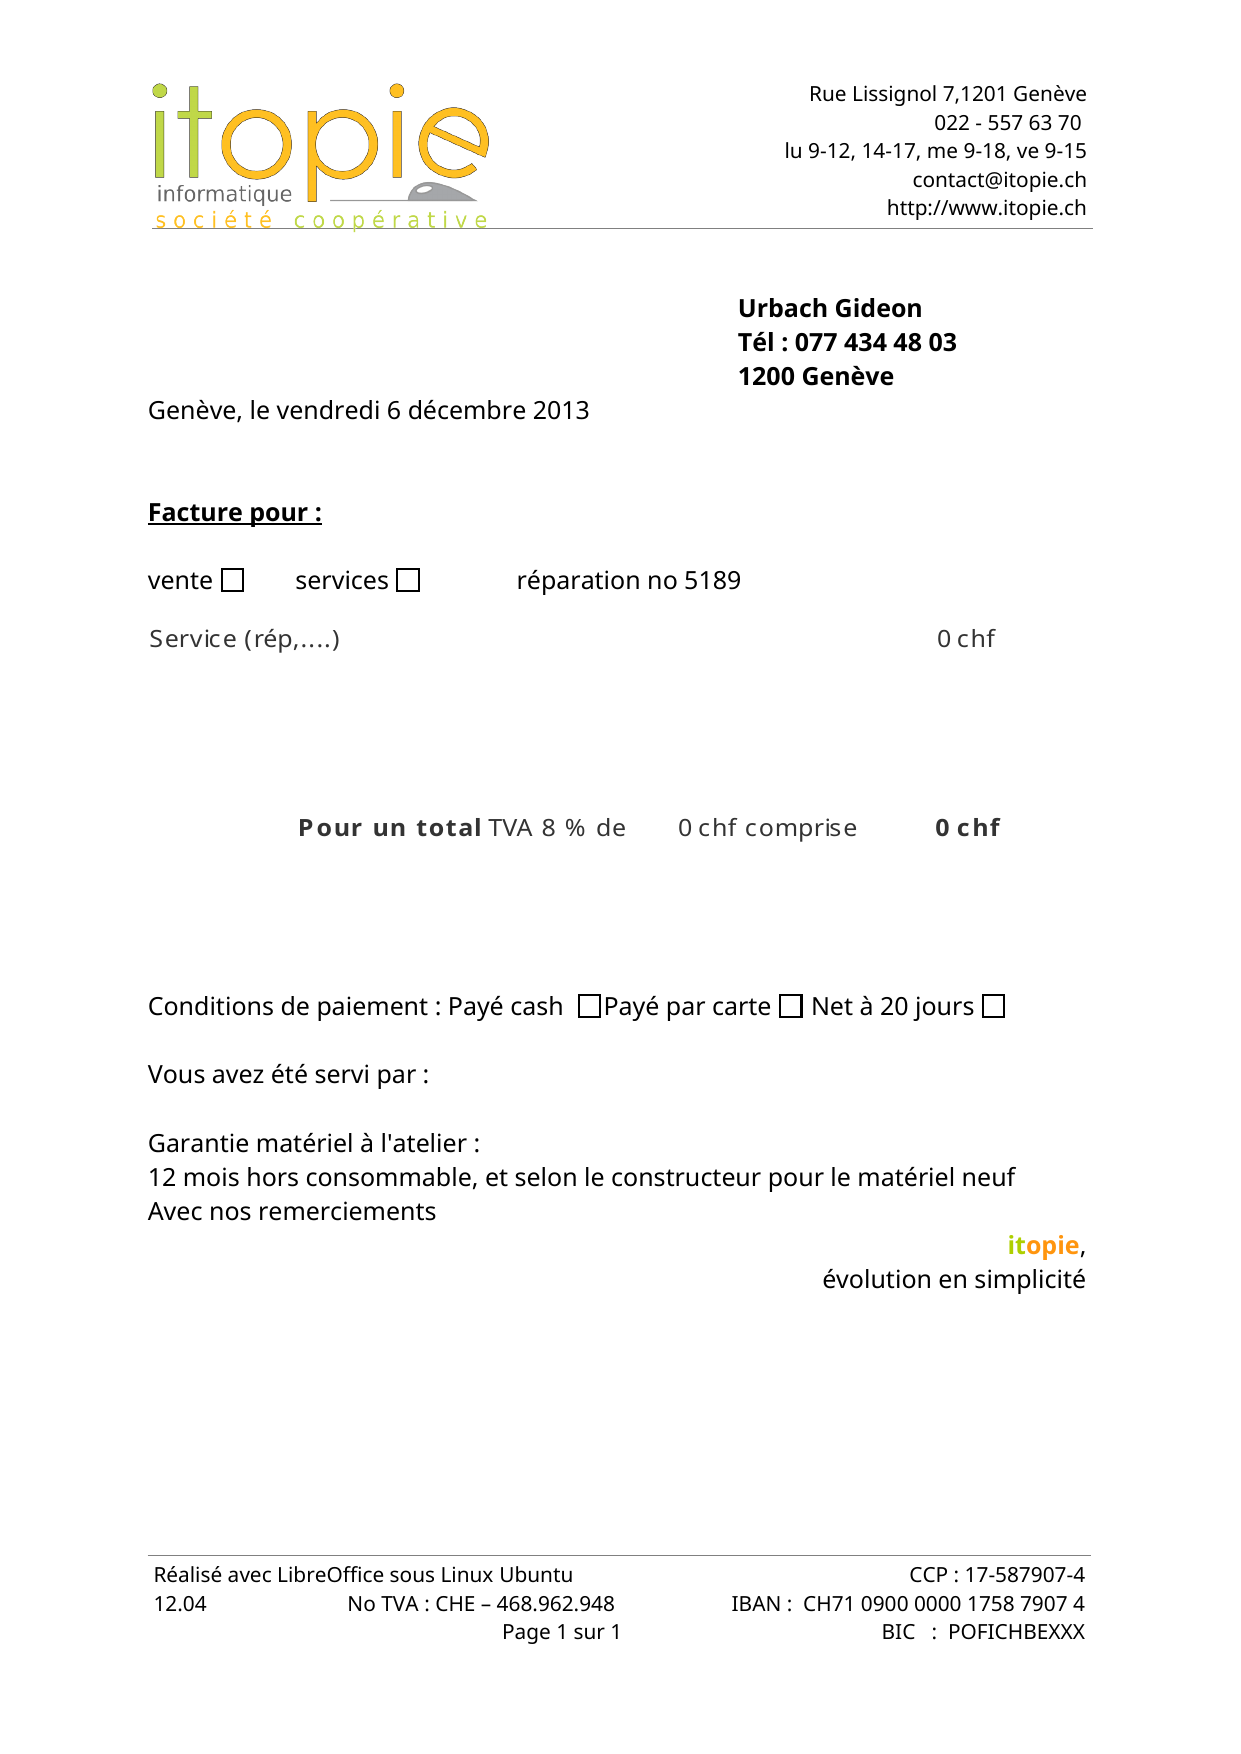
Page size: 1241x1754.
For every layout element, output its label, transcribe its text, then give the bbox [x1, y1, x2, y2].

text Urbach Gideon [148, 290, 1093, 324]
text Garantie matériel à l'atelier : [148, 1125, 1093, 1159]
picture [138, 72, 500, 244]
text itopie, [148, 1227, 1093, 1262]
text Facture pour : [148, 495, 1093, 529]
text Conditions de paiement : Payé cash Payé par carte Net à 20 jours [148, 989, 1093, 1023]
text 1200 Genève [148, 358, 1093, 392]
text Avec nos remerciements [148, 1193, 1093, 1227]
text Genève, le vendredi 6 décembre 2013 [148, 392, 1093, 427]
text Vous avez été servi par : [148, 1057, 1093, 1091]
text 12 mois hors consommable, et selon le constructeur pour le matériel neuf [148, 1159, 1093, 1193]
text vente services réparation no 5189 [148, 563, 1093, 597]
text Tél : 077 434 48 03 [148, 324, 1093, 358]
text évolution en simplicité [148, 1262, 1093, 1296]
